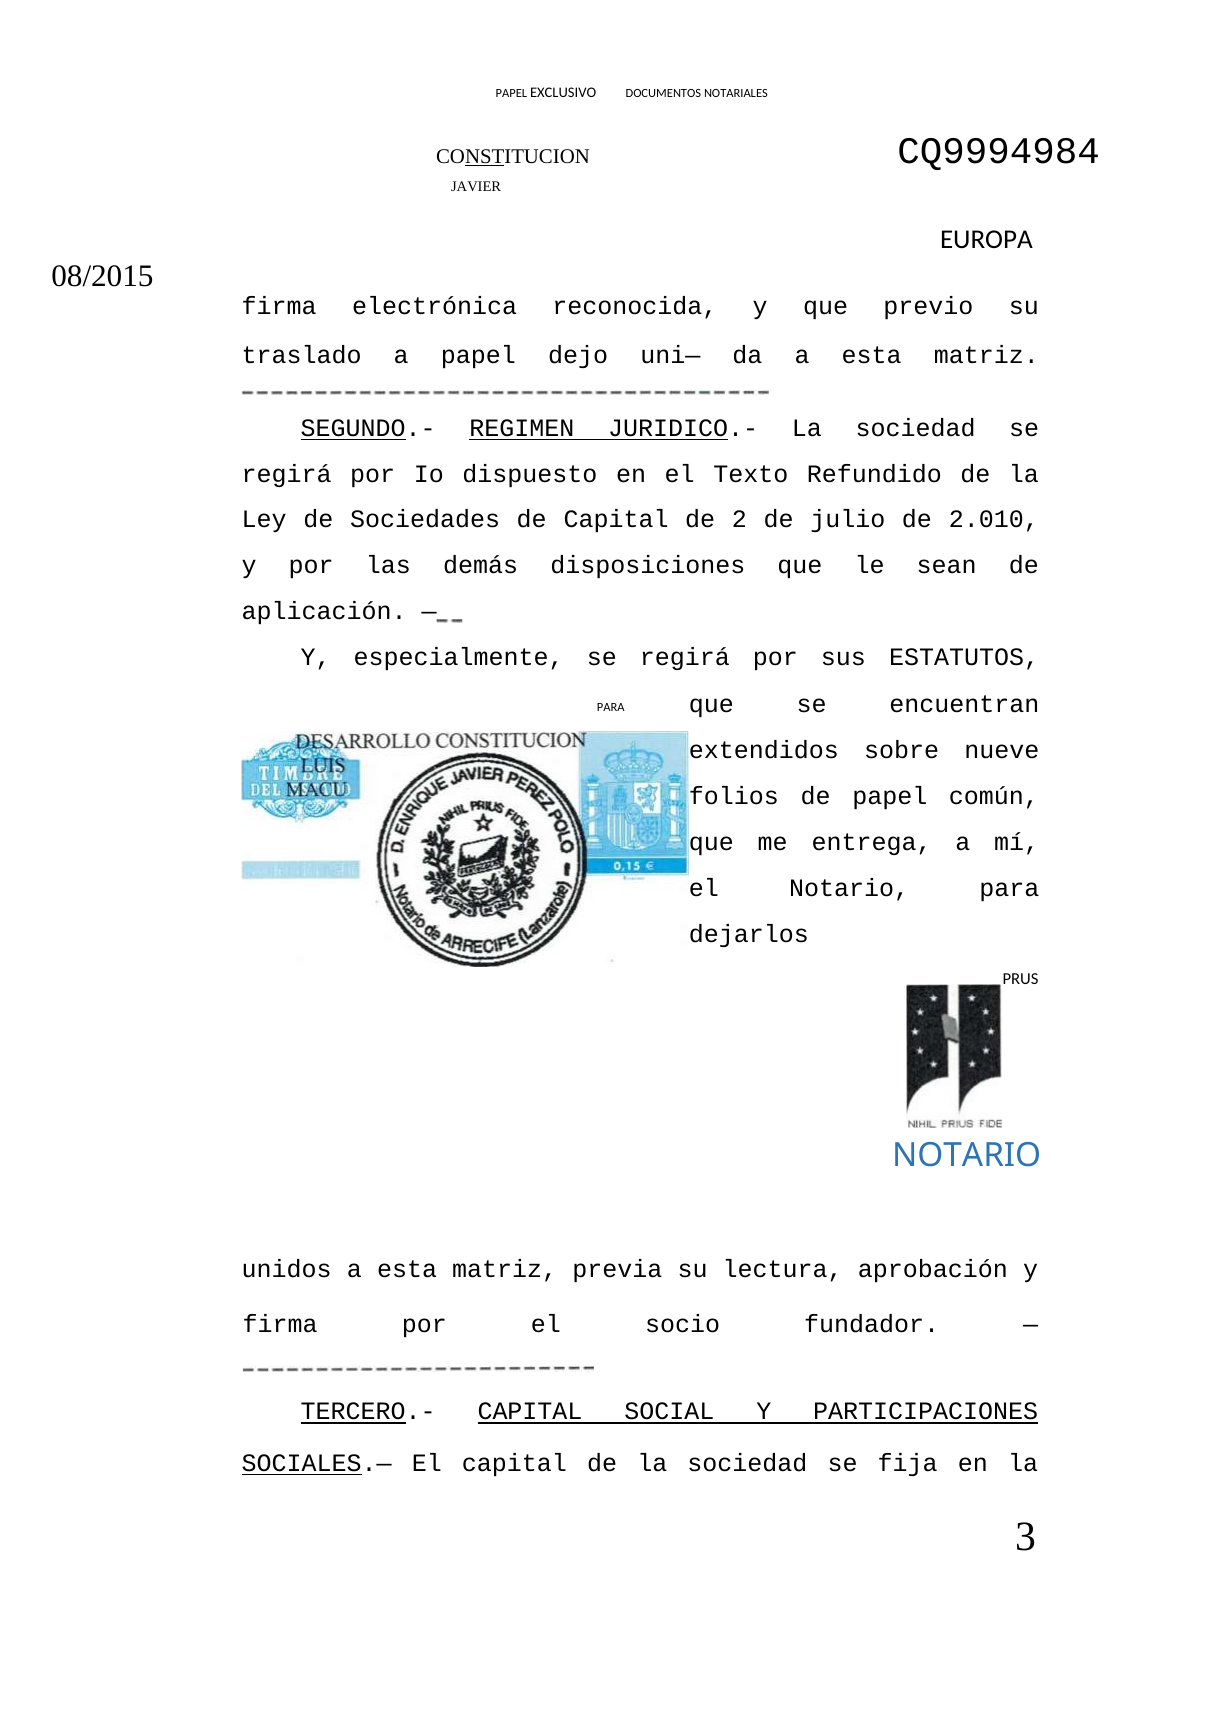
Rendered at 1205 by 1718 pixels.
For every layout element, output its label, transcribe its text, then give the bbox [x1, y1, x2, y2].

text unidos a esta matriz, previa su lectura, aprobación y firma por el socio fundador. — [241, 1257, 1038, 1372]
subtitle NOTARIO [240, 1131, 1041, 1177]
text firma electrónica reconocida, y que previo su traslado a papel dejo uni— da a esta matriz. [241, 293, 1039, 395]
text Y, especialmente, se regirá por sus ESTATUTOS, que se encuentran extendidos sobre nueve folios de papel común, que me entrega, a mí, el Notario, para dejarlos [241, 645, 1039, 950]
text PRUS [246, 968, 1038, 1128]
text SEGUNDO.- REGIMEN JURIDICO.- La sociedad se regirá por Io dispuesto en el Texto Refundido de la Ley de Sociedades de Capital de 2 de julio de 2.010, y por las demás disposiciones que le sean de aplicación. — [241, 415, 1039, 627]
text TERCERO.- CAPITAL SOCIAL Y PARTICIPACIONES SOCIALES.— El capital de la sociedad se fija en la [241, 1399, 1038, 1479]
